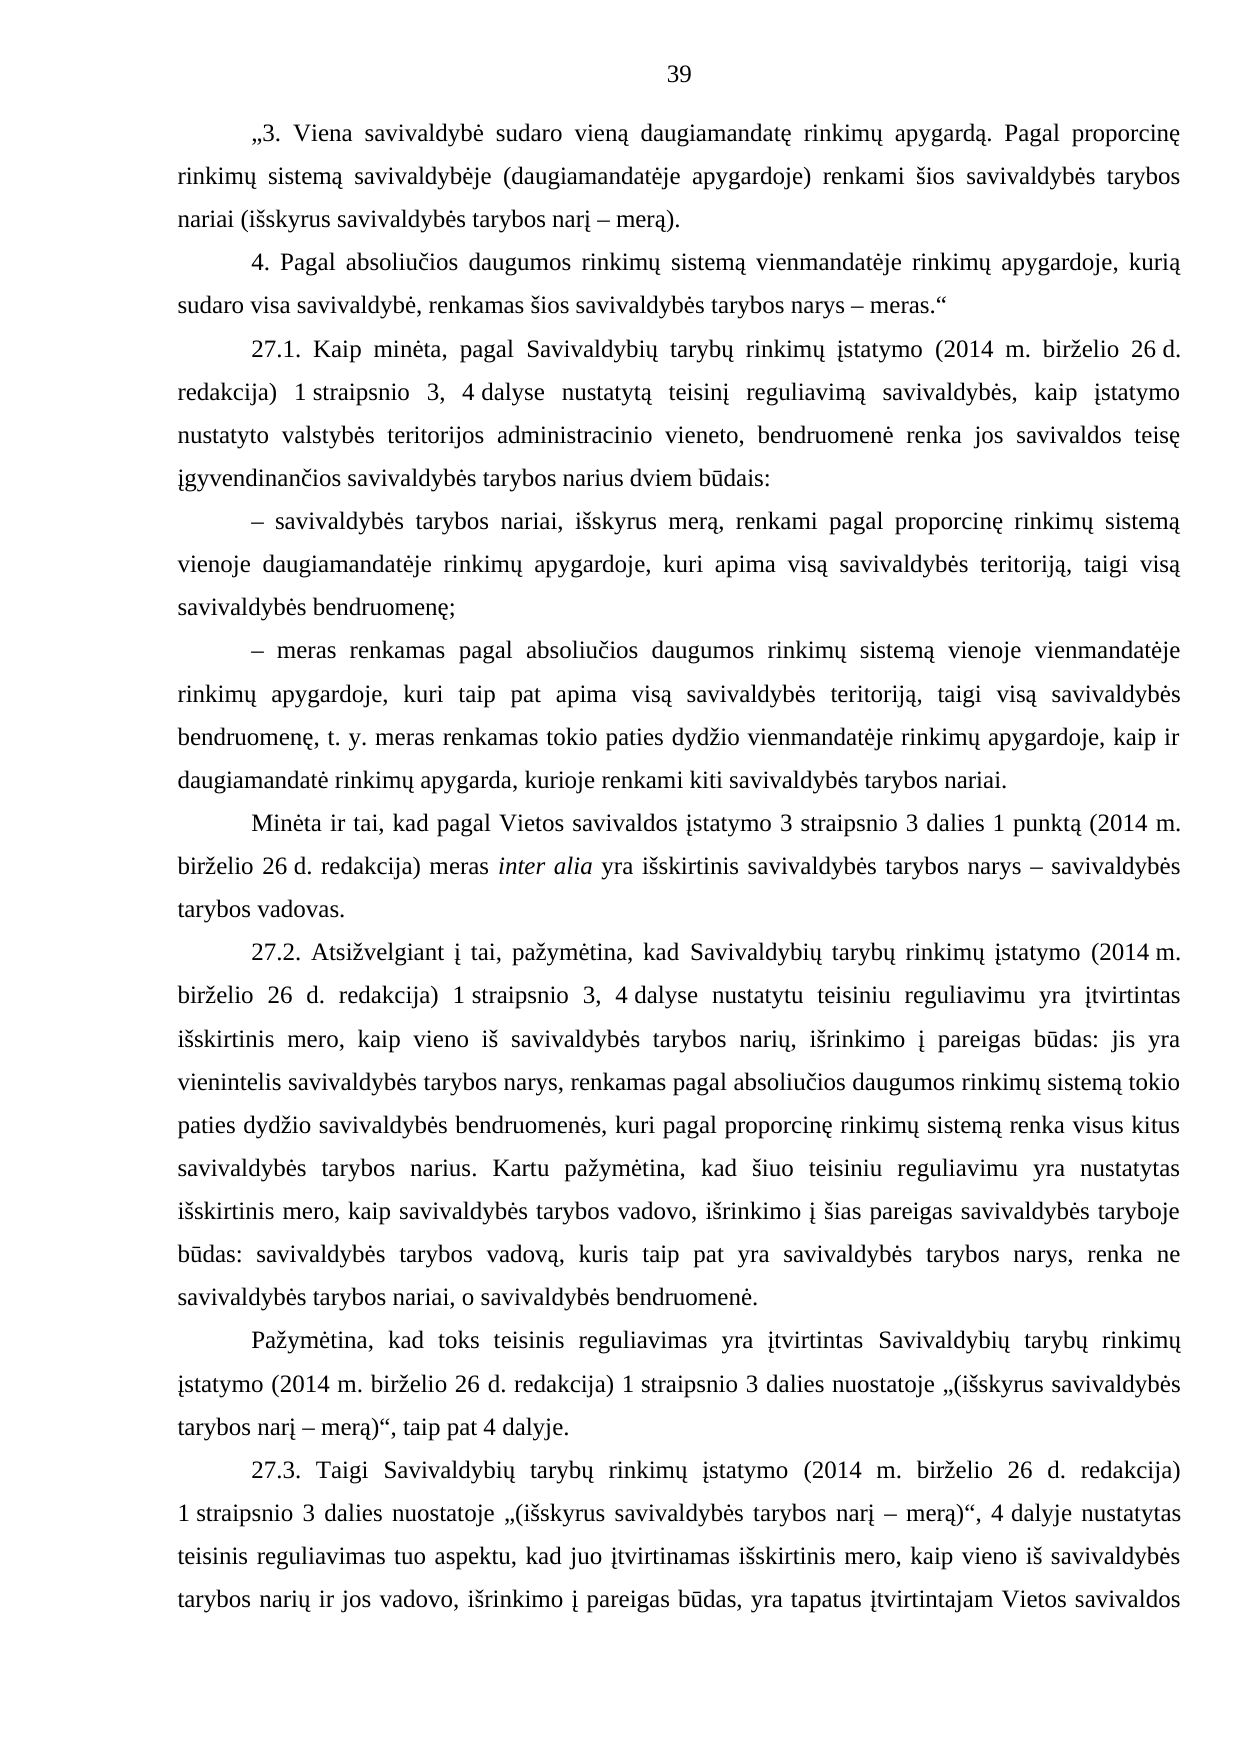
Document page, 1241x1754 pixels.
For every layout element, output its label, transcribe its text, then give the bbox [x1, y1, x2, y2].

text – meras renkamas pagal absoliučios daugumos rinkimų sistemą vienoje vienmandatėje rinkimų apygardoje, kuri taip pat apima visą savivaldybės teritoriją, taigi visą savivaldybės bendruomenę, t. y. meras renkamas tokio paties dydžio vienmandatėje rinkimų apygardoje, kaip ir daugiamandatė rinkimų apygarda, kurioje renkami kiti savivaldybės tarybos nariai. [177, 636, 1181, 794]
text 4. Pagal absoliučios daugumos rinkimų sistemą vienmandatėje rinkimų apygardoje, kurią sudaro visa savivaldybė, renkamas šios savivaldybės tarybos narys – meras.“ [177, 247, 1181, 319]
text 27.3. Taigi Savivaldybių tarybų rinkimų įstatymo (2014 m. birželio 26 d. redakcija) 1 straipsnio 3 dalies nuostatoje „(išskyrus savivaldybės tarybos narį – merą)“, 4 dalyje nustatytas teisinis reguliavimas tuo aspektu, kad juo įtvirtinamas išskirtinis mero, kaip vieno iš savivaldybės tarybos narių ir jos vadovo, išrinkimo į pareigas būdas, yra tapatus įtvirtintajam Vietos savivaldos [177, 1455, 1181, 1613]
text 27.1. Kaip minėta, pagal Savivaldybių tarybų rinkimų įstatymo (2014 m. birželio 26 d. redakcija) 1 straipsnio 3, 4 dalyse nustatytą teisinį reguliavimą savivaldybės, kaip įstatymo nustatyto valstybės teritorijos administracinio vieneto, bendruomenė renka jos savivaldos teisę įgyvendinančios savivaldybės tarybos narius dviem būdais: [177, 334, 1181, 492]
text Minėta ir tai, kad pagal Vietos savivaldos įstatymo 3 straipsnio 3 dalies 1 punktą (2014 m. birželio 26 d. redakcija) meras inter alia yra išskirtinis savivaldybės tarybos narys – savivaldybės tarybos vadovas. [177, 808, 1181, 923]
text – savivaldybės tarybos nariai, išskyrus merą, renkami pagal proporcinę rinkimų sistemą vienoje daugiamandatėje rinkimų apygardoje, kuri apima visą savivaldybės teritoriją, taigi visą savivaldybės bendruomenę; [177, 506, 1181, 621]
text Pažymėtina, kad toks teisinis reguliavimas yra įtvirtintas Savivaldybių tarybų rinkimų įstatymo (2014 m. birželio 26 d. redakcija) 1 straipsnio 3 dalies nuostatoje „(išskyrus savivaldybės tarybos narį – merą)“, taip pat 4 dalyje. [177, 1326, 1181, 1441]
text „3. Viena savivaldybė sudaro vieną daugiamandatę rinkimų apygardą. Pagal proporcinę rinkimų sistemą savivaldybėje (daugiamandatėje apygardoje) renkami šios savivaldybės tarybos nariai (išskyrus savivaldybės tarybos narį – merą). [177, 118, 1181, 233]
text 27.2. Atsižvelgiant į tai, pažymėtina, kad Savivaldybių tarybų rinkimų įstatymo (2014 m. birželio 26 d. redakcija) 1 straipsnio 3, 4 dalyse nustatytu teisiniu reguliavimu yra įtvirtintas išskirtinis mero, kaip vieno iš savivaldybės tarybos narių, išrinkimo į pareigas būdas: jis yra vienintelis savivaldybės tarybos narys, renkamas pagal absoliučios daugumos rinkimų sistemą tokio paties dydžio savivaldybės bendruomenės, kuri pagal proporcinę rinkimų sistemą renka visus kitus savivaldybės tarybos narius. Kartu pažymėtina, kad šiuo teisiniu reguliavimu yra nustatytas išskirtinis mero, kaip savivaldybės tarybos vadovo, išrinkimo į šias pareigas savivaldybės taryboje būdas: savivaldybės tarybos vadovą, kuris taip pat yra savivaldybės tarybos narys, renka ne savivaldybės tarybos nariai, o savivaldybės bendruomenė. [177, 937, 1181, 1311]
